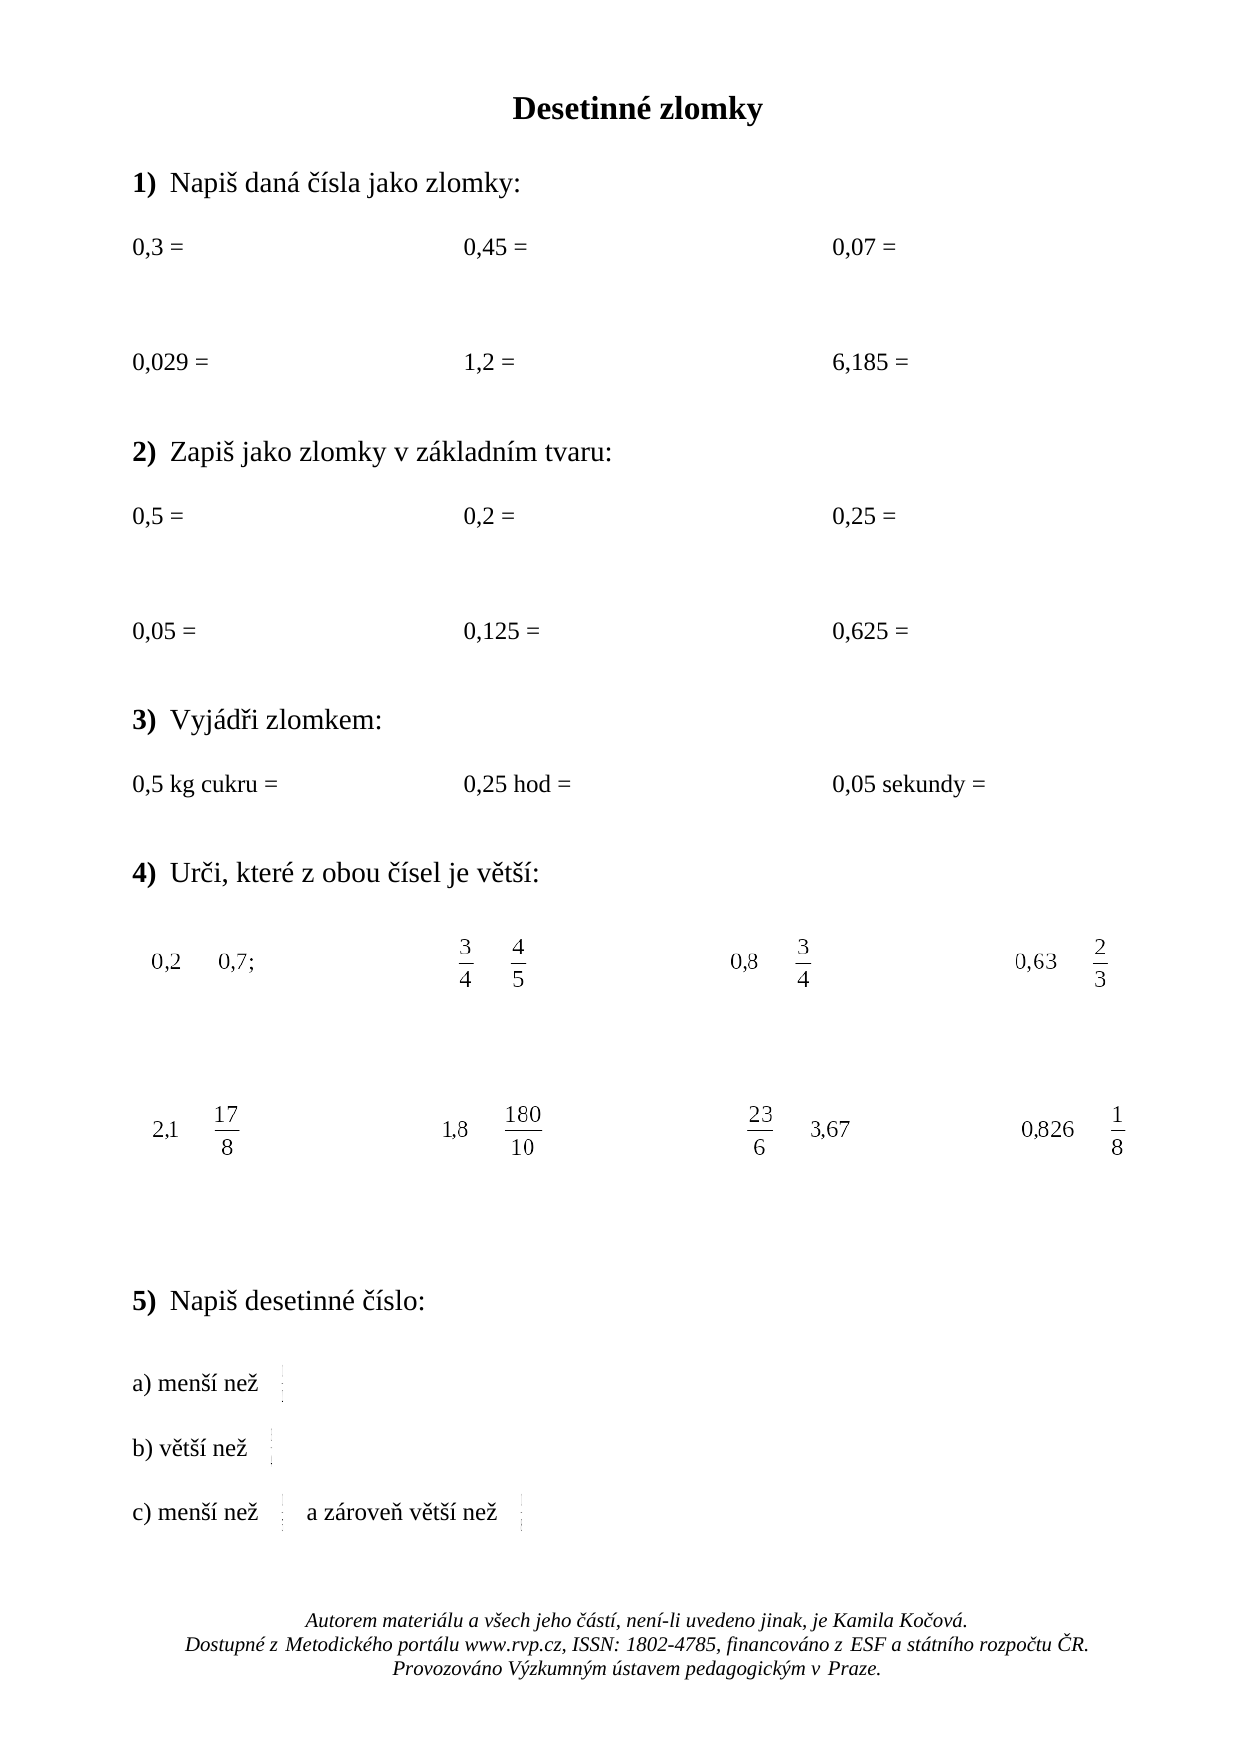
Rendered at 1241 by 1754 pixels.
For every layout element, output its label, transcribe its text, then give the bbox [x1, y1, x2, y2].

list Napiš desetinné číslo: [132, 1283, 1181, 1317]
text 0,5 kg cukru = 0,25 hod = 0,05 sekundy = [132, 769, 1181, 798]
text 0,5 = 0,2 = 0,25 = [132, 501, 1181, 529]
list Urči, které z obou čísel je větší: [132, 855, 1181, 889]
text 0,3 = 0,45 = 0,07 = [132, 232, 1181, 261]
list Napiš daná čísla jako zlomky: [132, 165, 1181, 199]
text a) menší než [132, 1350, 1181, 1415]
text b) větší než [132, 1415, 1181, 1479]
text 0,05 = 0,125 = 0,625 = [132, 616, 1181, 644]
text 0,029 = 1,2 = 6,185 = [132, 347, 1181, 376]
list Zapiš jako zlomky v základním tvaru: [132, 434, 1181, 467]
text Desetinné zlomky [94, 89, 1181, 127]
list Vyjádři zlomkem: [132, 702, 1181, 736]
text c) menší než a zároveň větší než [132, 1479, 1181, 1544]
